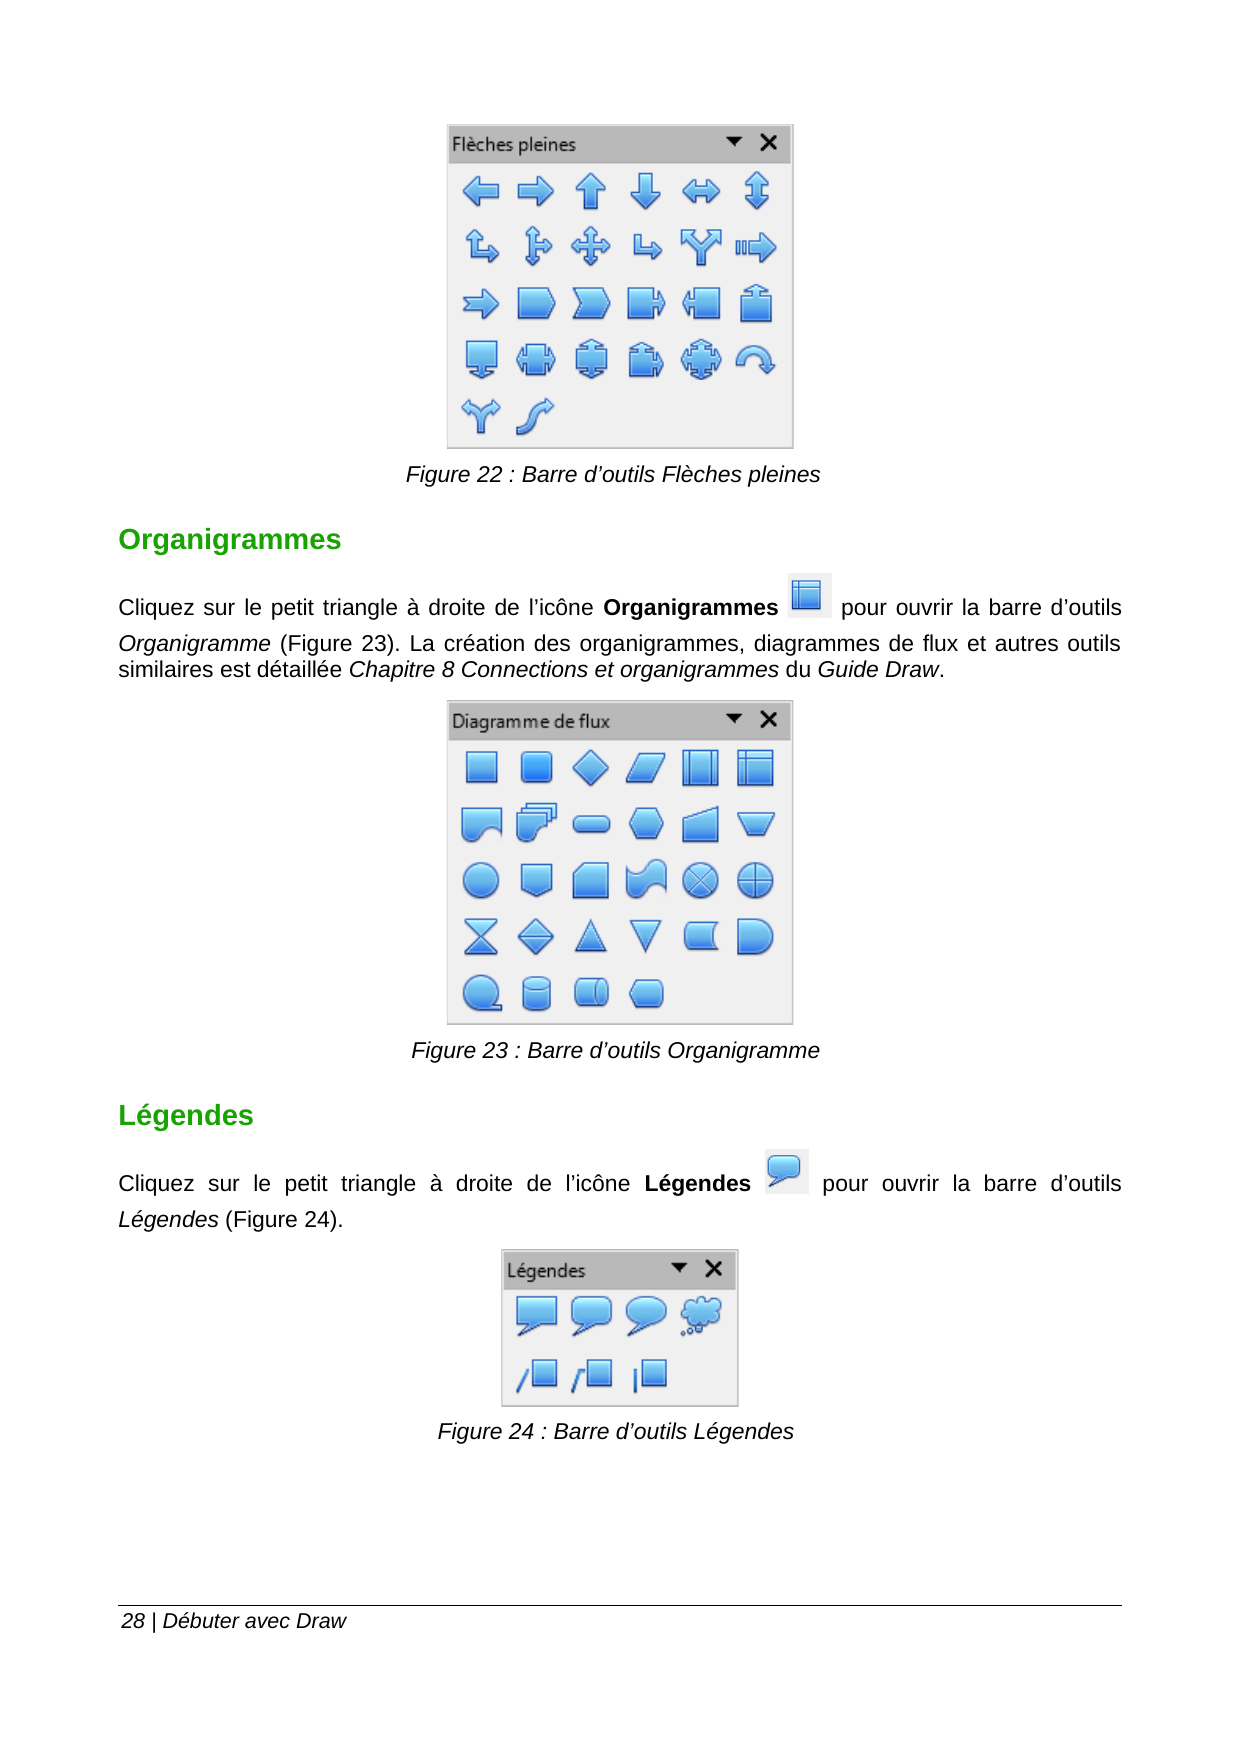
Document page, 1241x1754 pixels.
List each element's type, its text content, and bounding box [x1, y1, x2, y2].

text Figure 23 : Barre d’outils Organigramme [411, 1037, 829, 1063]
picture [446, 700, 794, 1025]
subtitle Légendes [118, 1098, 1122, 1132]
picture [501, 1249, 739, 1407]
picture [446, 124, 794, 449]
picture [787, 573, 832, 618]
text Cliquez sur le petit triangle à droite de l’icône Légendes pour ouvrir la barre d’outils Légendes (Figure 24). [118, 1144, 1122, 1232]
subtitle Organigrammes [118, 522, 1122, 556]
picture [764, 1149, 809, 1194]
text Cliquez sur le petit triangle à droite de l’icône Organigrammes pour ouvrir la barre d’outils Organigramme (Figure 23). La création des organigrammes, diagrammes de flux et autres outils similaires est détaillée Chapitre 8 Connections et organigrammes du Guide Draw. [118, 568, 1122, 682]
text Figure 24 : Barre d’outils Légendes [437, 1418, 803, 1444]
text Figure 22 : Barre d’outils Flèches pleines [406, 461, 835, 487]
